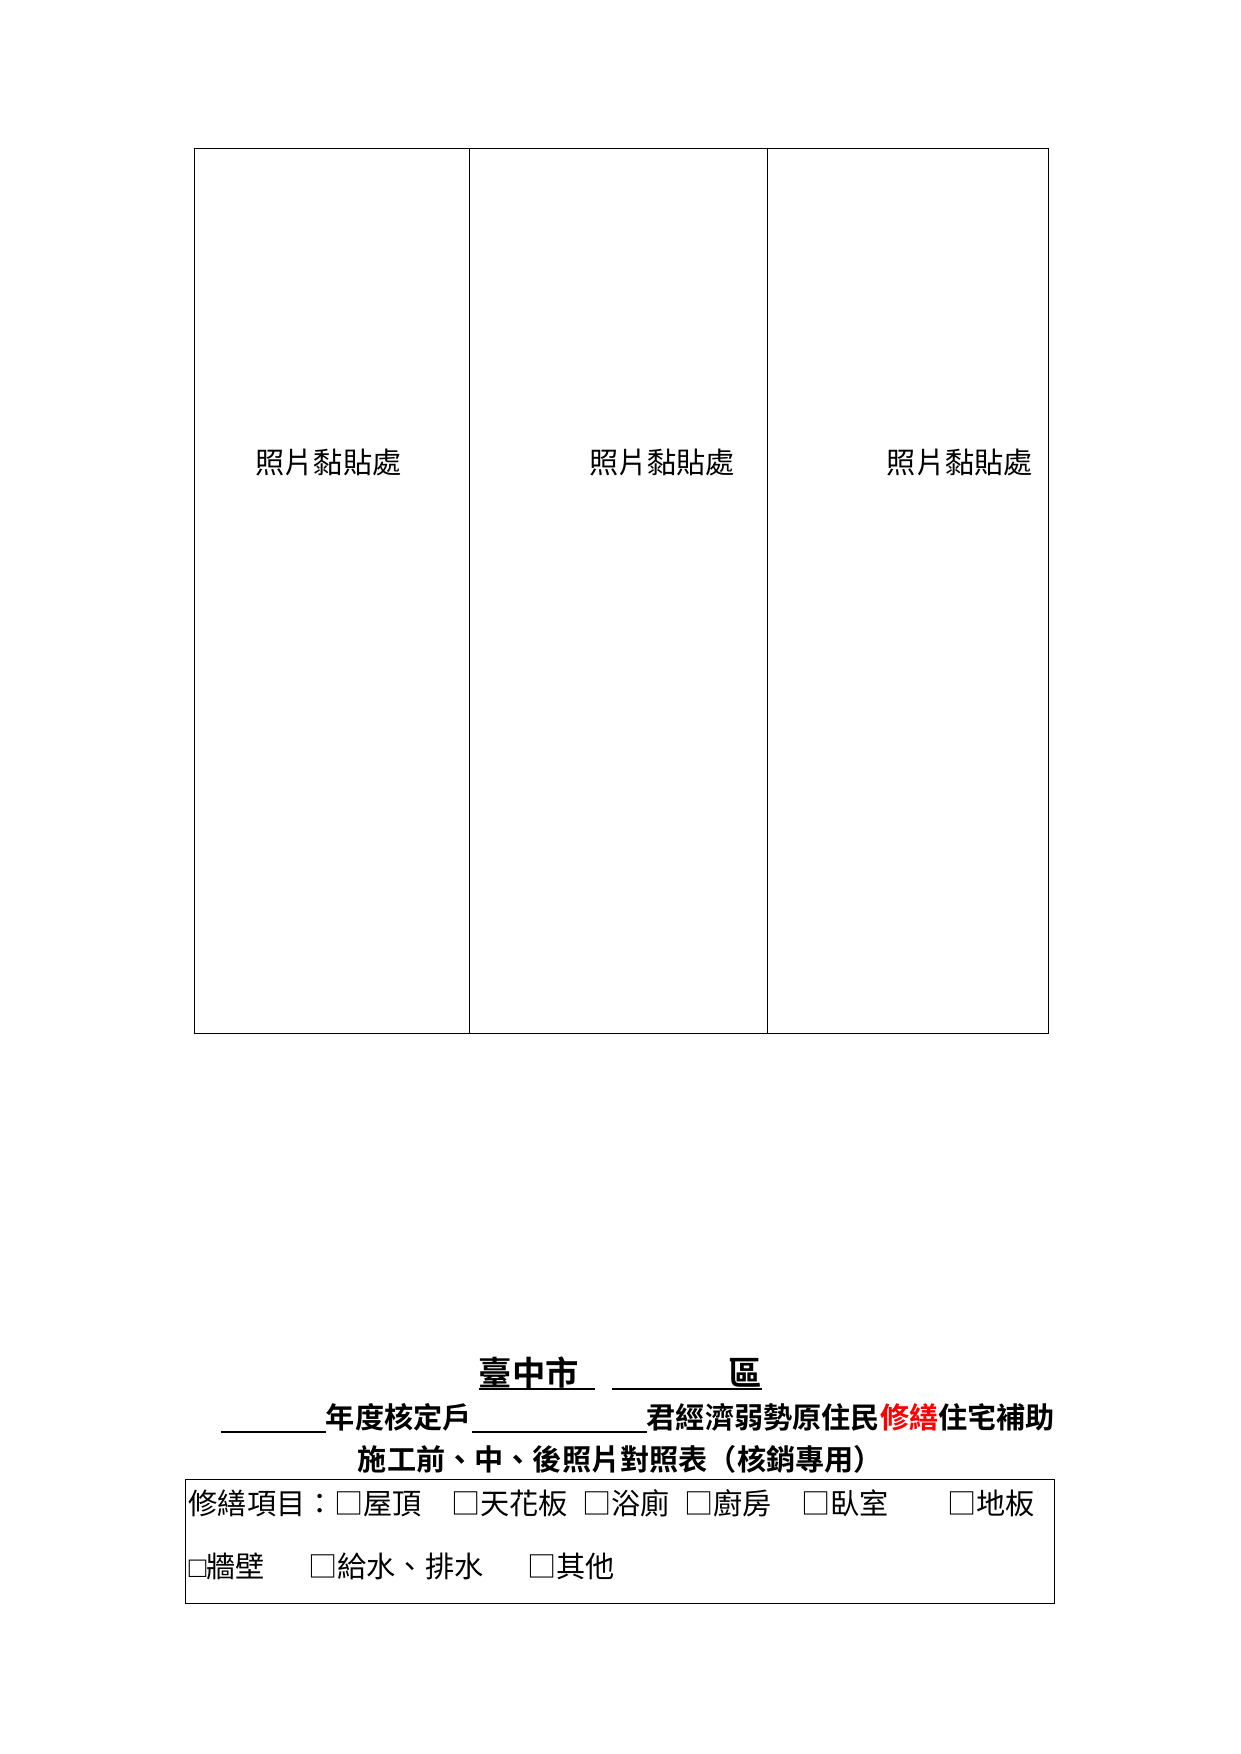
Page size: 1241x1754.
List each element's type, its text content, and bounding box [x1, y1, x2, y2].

table_cell 照片黏貼處 [470, 149, 767, 1033]
text 施工前、中、後照片對照表（核銷專用） [177, 1437, 1063, 1479]
text 年度核定戶 君經濟弱勢原住民修繕住宅補助 [177, 1394, 1063, 1437]
table_header 修繕項目：□屋頂 □天花板 □浴廁 □廚房 □臥室 □地板 □牆壁 □給水、排水 □其他 [186, 1480, 1054, 1603]
table_cell 照片黏貼處 [195, 149, 469, 1033]
table_cell 照片黏貼處 [768, 149, 1048, 1033]
text 臺中市 區 [177, 1346, 1063, 1394]
